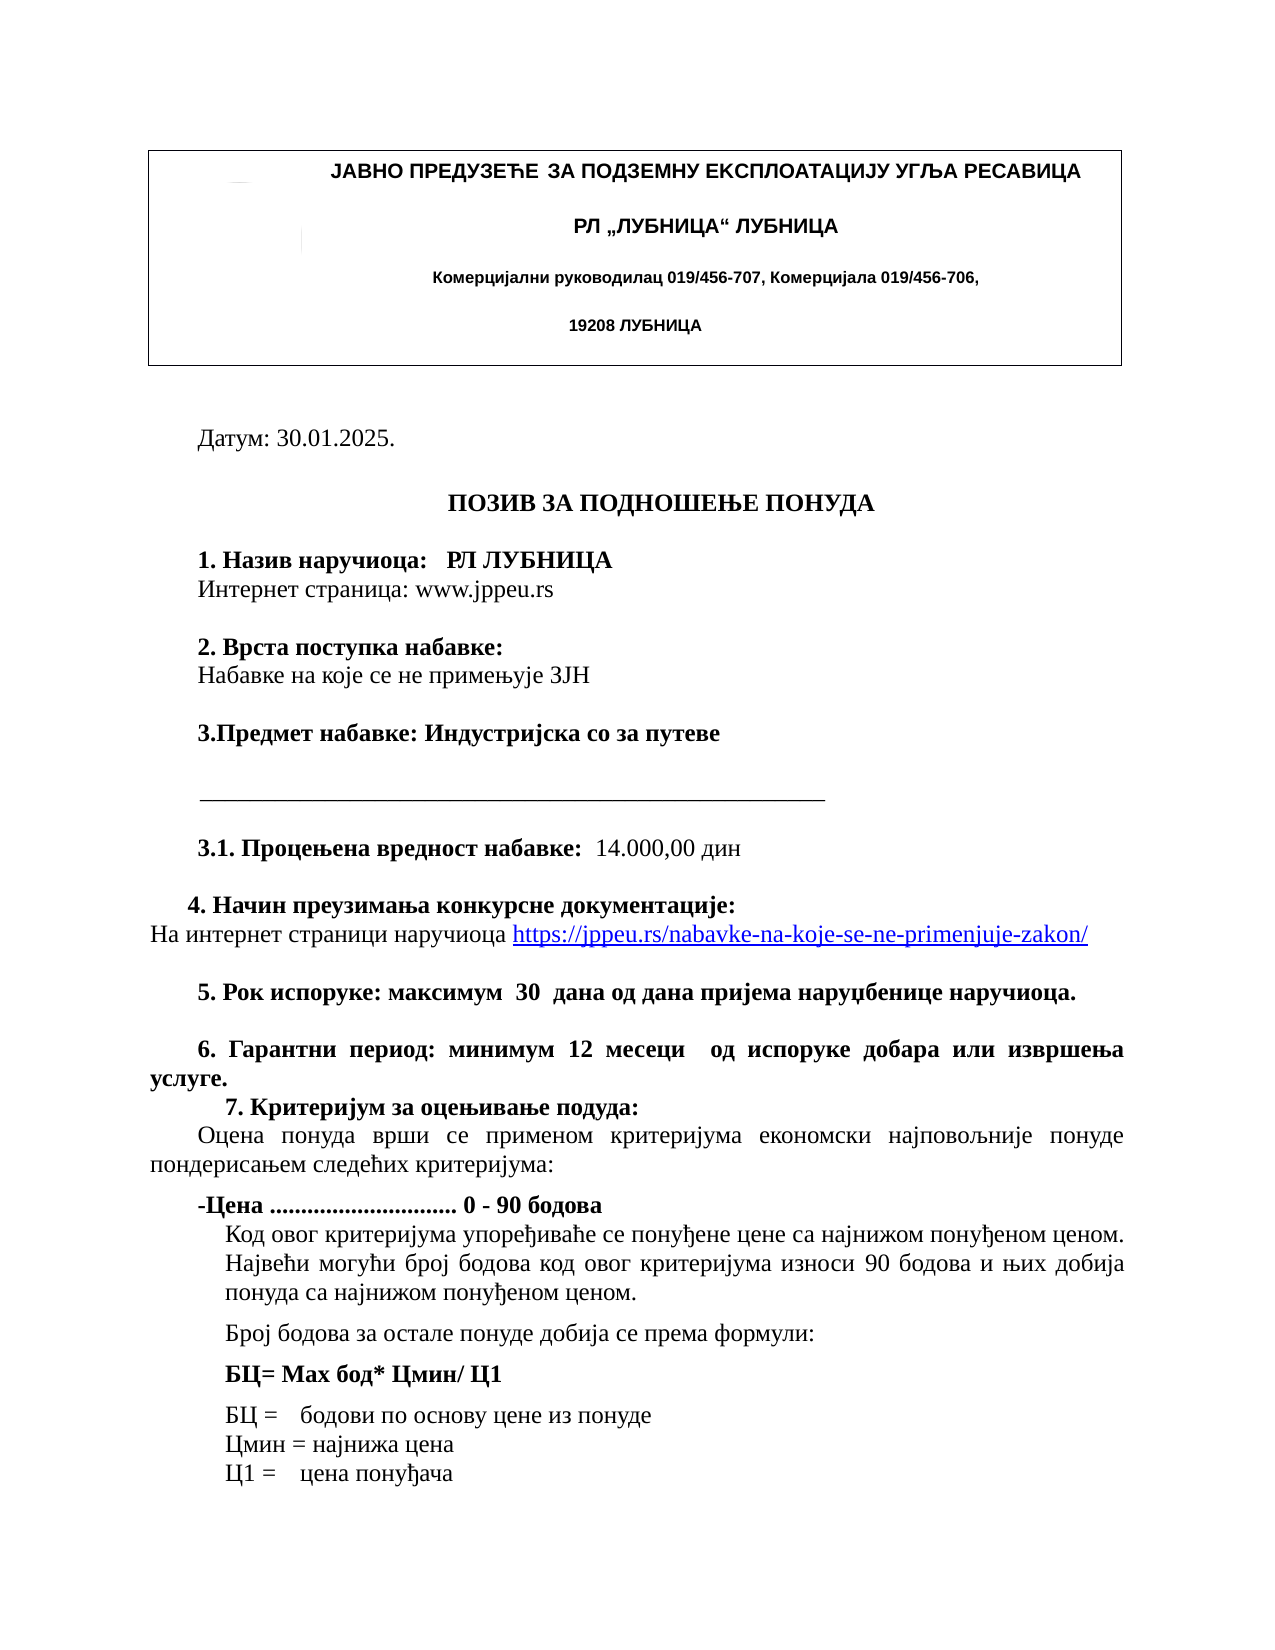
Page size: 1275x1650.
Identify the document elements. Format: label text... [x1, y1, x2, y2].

text 4. Начин преузимања конкурсне документације: [150, 891, 1125, 919]
text 3.Предмет набавке: Индустријска со за путеве [150, 718, 1125, 747]
text Ц1 = цена понуђача [225, 1458, 1125, 1487]
text Код овог критеријума упоређиваће се понуђене цене са најнижом понуђеном ценом. Највећи могући број бодова код овог критеријума износи 90 бодова и њих добија понуда са најнижом понуђеном ценом. [225, 1219, 1125, 1306]
text Број бодова за остале понуде добија се према формули: [225, 1318, 1125, 1347]
text БЦ= Маx бод* Цмин/ Ц1 [225, 1359, 1125, 1388]
text 6. Гарантни период: минимум 12 месеци од испоруке добара или извршења услуге. [150, 1034, 1125, 1092]
table_header ЈАВНО ПРЕДУЗЕЋЕ ЗА ПОДЗЕМНУ EKСПЛОАТАЦИЈУ УГЉА РЕСАВИЦА РЛ „ЛУБНИЦА“ ЛУБНИЦА Комерцијални руководилац 019/456-707, Комерцијала 019/456-706, 19208 ЛУБНИЦА [149, 151, 1121, 365]
text -Цена .............................. 0 - 90 бодова [150, 1191, 1125, 1219]
text 1. Назив наручиоца: РЛ ЛУБНИЦА [150, 546, 1125, 574]
text Оцена понуда врши се применом критеријума економски најповољније понуде пондерисањем следећих критеријума: [150, 1121, 1125, 1178]
text ПОЗИВ ЗА ПОДНОШЕЊЕ ПОНУДА [150, 488, 1125, 517]
text На интернет страници наручиоца https://jppeu.rs/nabavke-na-koje-se-ne-primenjuje-zakon/ [150, 919, 1125, 948]
text Набавке на које се не примењује ЗЈН [150, 661, 1125, 689]
text 3.1. Процењена вредност набавке: 14.000,00 дин [150, 833, 1125, 862]
text 2. Врста поступка набавке: [150, 632, 1125, 661]
text __________________________________________________ [150, 776, 1125, 804]
text Датум: 30.01.2025. [150, 423, 1125, 452]
text 7. Критеријум за оцењивање подуда: [150, 1092, 1125, 1121]
text Интернет страница: www.jppeu.rs [150, 574, 1125, 603]
text 5. Рок испоруке: максимум 30 дана од дана пријема наруџбенице наручиоца. [150, 977, 1125, 1006]
text БЦ = бодови по основу цене из понуде [225, 1401, 1125, 1429]
text Цмин = најнижа цена [225, 1429, 1125, 1458]
